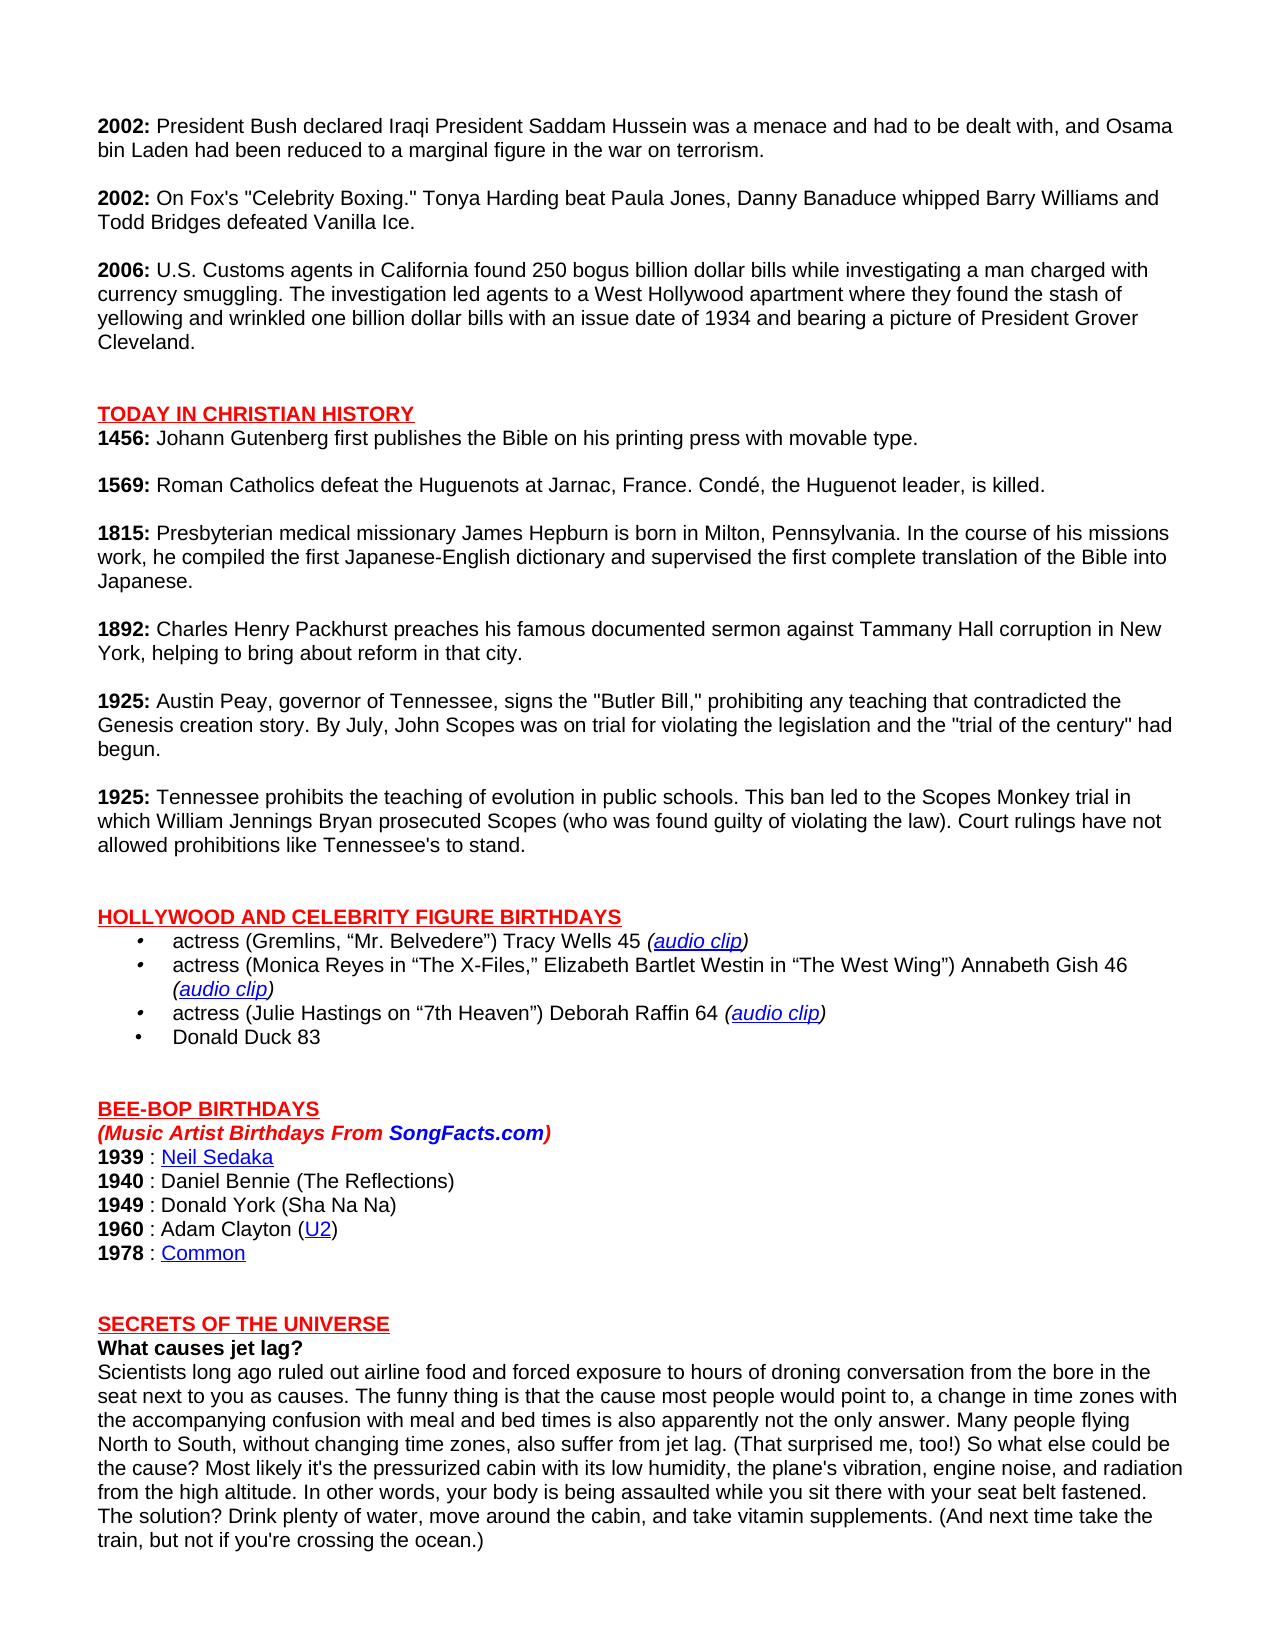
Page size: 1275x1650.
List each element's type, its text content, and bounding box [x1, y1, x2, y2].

text 2006: U.S. Customs agents in California found 250 bogus billion dollar bills while investigating a man charged with currency smuggling. The investigation led agents to a West Hollywood apartment where they found the stash of yellowing and wrinkled one billion dollar bills with an issue date of 1934 and bearing a picture of President Grover Cleveland. [97, 258, 1185, 353]
text 1815: Presbyterian medical missionary James Hepburn is born in Milton, Pennsylvania. In the course of his missions work, he compiled the first Japanese-English dictionary and supervised the first complete translation of the Bible into Japanese. [97, 521, 1185, 593]
text 1925: Austin Peay, governor of Tennessee, signs the "Butler Bill," prohibiting any teaching that contradicted the Genesis creation story. By July, John Scopes was on trial for violating the legislation and the "trial of the century" had begun. [97, 689, 1185, 761]
text 1456: Johann Gutenberg first publishes the Bible on his printing press with movable type. [97, 425, 1185, 449]
text 1569: Roman Catholics defeat the Huguenots at Jarnac, France. Condé, the Huguenot leader, is killed. [97, 473, 1185, 497]
text 2002: On Fox's "Celebrity Boxing." Tonya Harding beat Paula Jones, Danny Banaduce whipped Barry Williams and Todd Bridges defeated Vanilla Ice. [97, 186, 1185, 234]
text (Music Artist Birthdays From SongFacts.com) [97, 1121, 1185, 1144]
list actress (Gremlins, “Mr. Belvedere”) Tracy Wells 45 (audio clip) [135, 928, 1185, 953]
text 1939 : Neil Sedaka [97, 1144, 1185, 1168]
text BEE-BOP BIRTHDAYS [97, 1097, 1185, 1121]
text What causes jet lag? Scientists long ago ruled out airline food and forced exposure to hours of droning conversation from the bore in the seat next to you as causes. The funny thing is that the cause most people would point to, a change in time zones with the accompanying confusion with meal and bed times is also apparently not the only answer. Many people flying North to South, without changing time zones, also suffer from jet lag. (That surprised me, too!) So what else could be the cause? Most likely it's the pressurized cabin with its low humidity, the plane's vibration, engine noise, and radiation from the high altitude. In other words, your body is being assaulted while you sit there with your seat belt fastened. The solution? Drink plenty of water, move around the cabin, and take vitamin supplements. (And next time take the train, but not if you're crossing the ocean.) [97, 1336, 1185, 1552]
text 2002: President Bush declared Iraqi President Saddam Hussein was a menace and had to be dealt with, and Osama bin Laden had been reduced to a marginal figure in the war on terrorism. [97, 114, 1185, 162]
text TODAY IN CHRISTIAN HISTORY [97, 401, 1185, 425]
list actress (Monica Reyes in “The X-Files,” Elizabeth Bartlet Westin in “The West Wing”) Annabeth Gish 46 (audio clip) [135, 953, 1185, 1001]
list Donald Duck 83 [135, 1025, 1185, 1049]
text 1949 : Donald York (Sha Na Na) [97, 1192, 1185, 1216]
text 1960 : Adam Clayton (U2) [97, 1216, 1185, 1240]
text 1925: Tennessee prohibits the teaching of evolution in public schools. This ban led to the Scopes Monkey trial in which William Jennings Bryan prosecuted Scopes (who was found guilty of violating the law). Court rulings have not allowed prohibitions like Tennessee's to stand. [97, 785, 1185, 857]
text HOLLYWOOD AND CELEBRITY FIGURE BIRTHDAYS [97, 904, 1185, 928]
text 1978 : Common [97, 1240, 1185, 1264]
list actress (Julie Hastings on “7th Heaven”) Deborah Raffin 64 (audio clip) [135, 1001, 1185, 1025]
text SECRETS OF THE UNIVERSE [97, 1312, 1185, 1336]
text 1940 : Daniel Bennie (The Reflections) [97, 1168, 1185, 1192]
text 1892: Charles Henry Packhurst preaches his famous documented sermon against Tammany Hall corruption in New York, helping to bring about reform in that city. [97, 617, 1185, 665]
